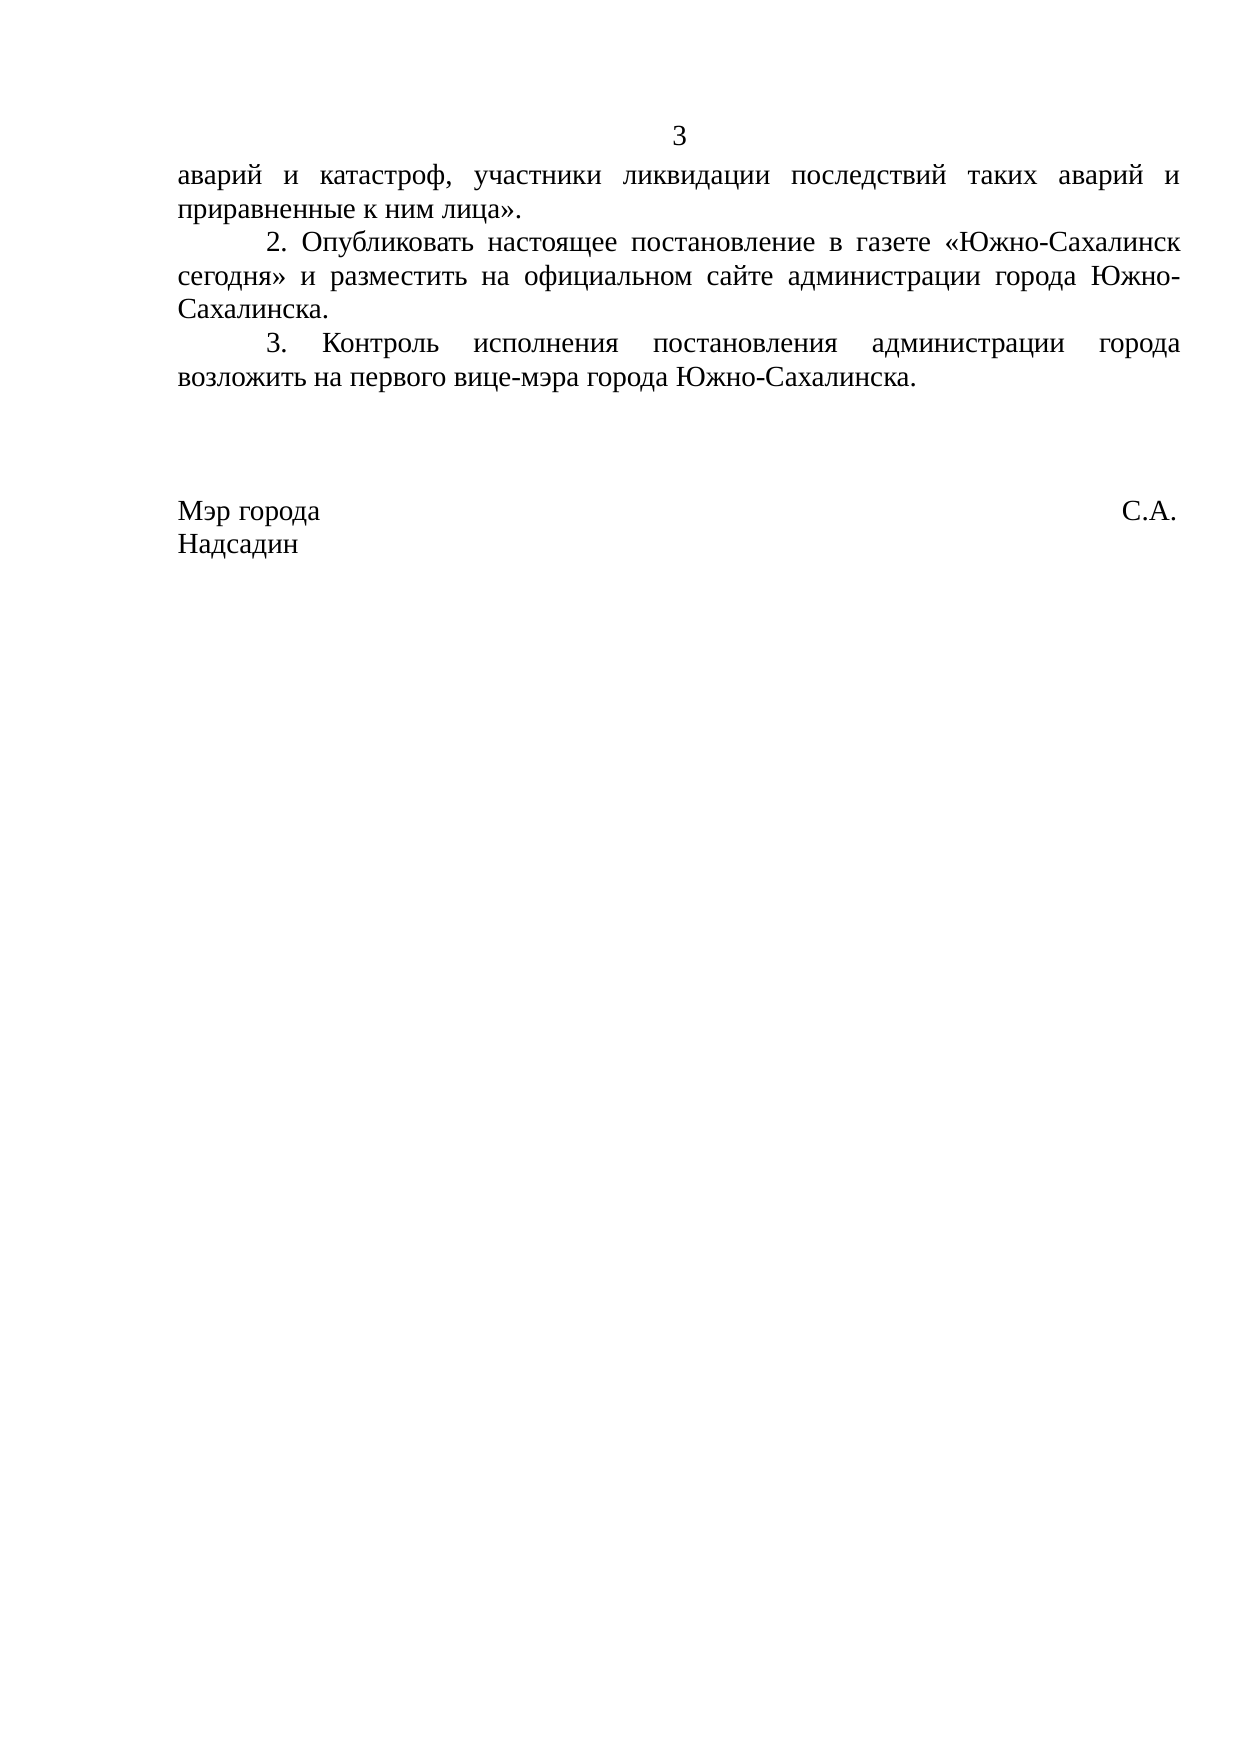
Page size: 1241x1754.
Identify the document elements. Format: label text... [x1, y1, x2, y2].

text 2. Опубликовать настоящее постановление в газете «Южно-Сахалинск сегодня» и разместить на официальном сайте администрации города Южно-Сахалинска. [177, 225, 1181, 325]
text аварий и катастроф, участники ликвидации последствий таких аварий и приравненные к ним лица». [177, 158, 1181, 225]
text 3. Контроль исполнения постановления администрации города возложить на первого вице-мэра города Южно-Сахалинска. [177, 325, 1181, 392]
text Мэр города С.А. Надсадин [177, 493, 1181, 560]
